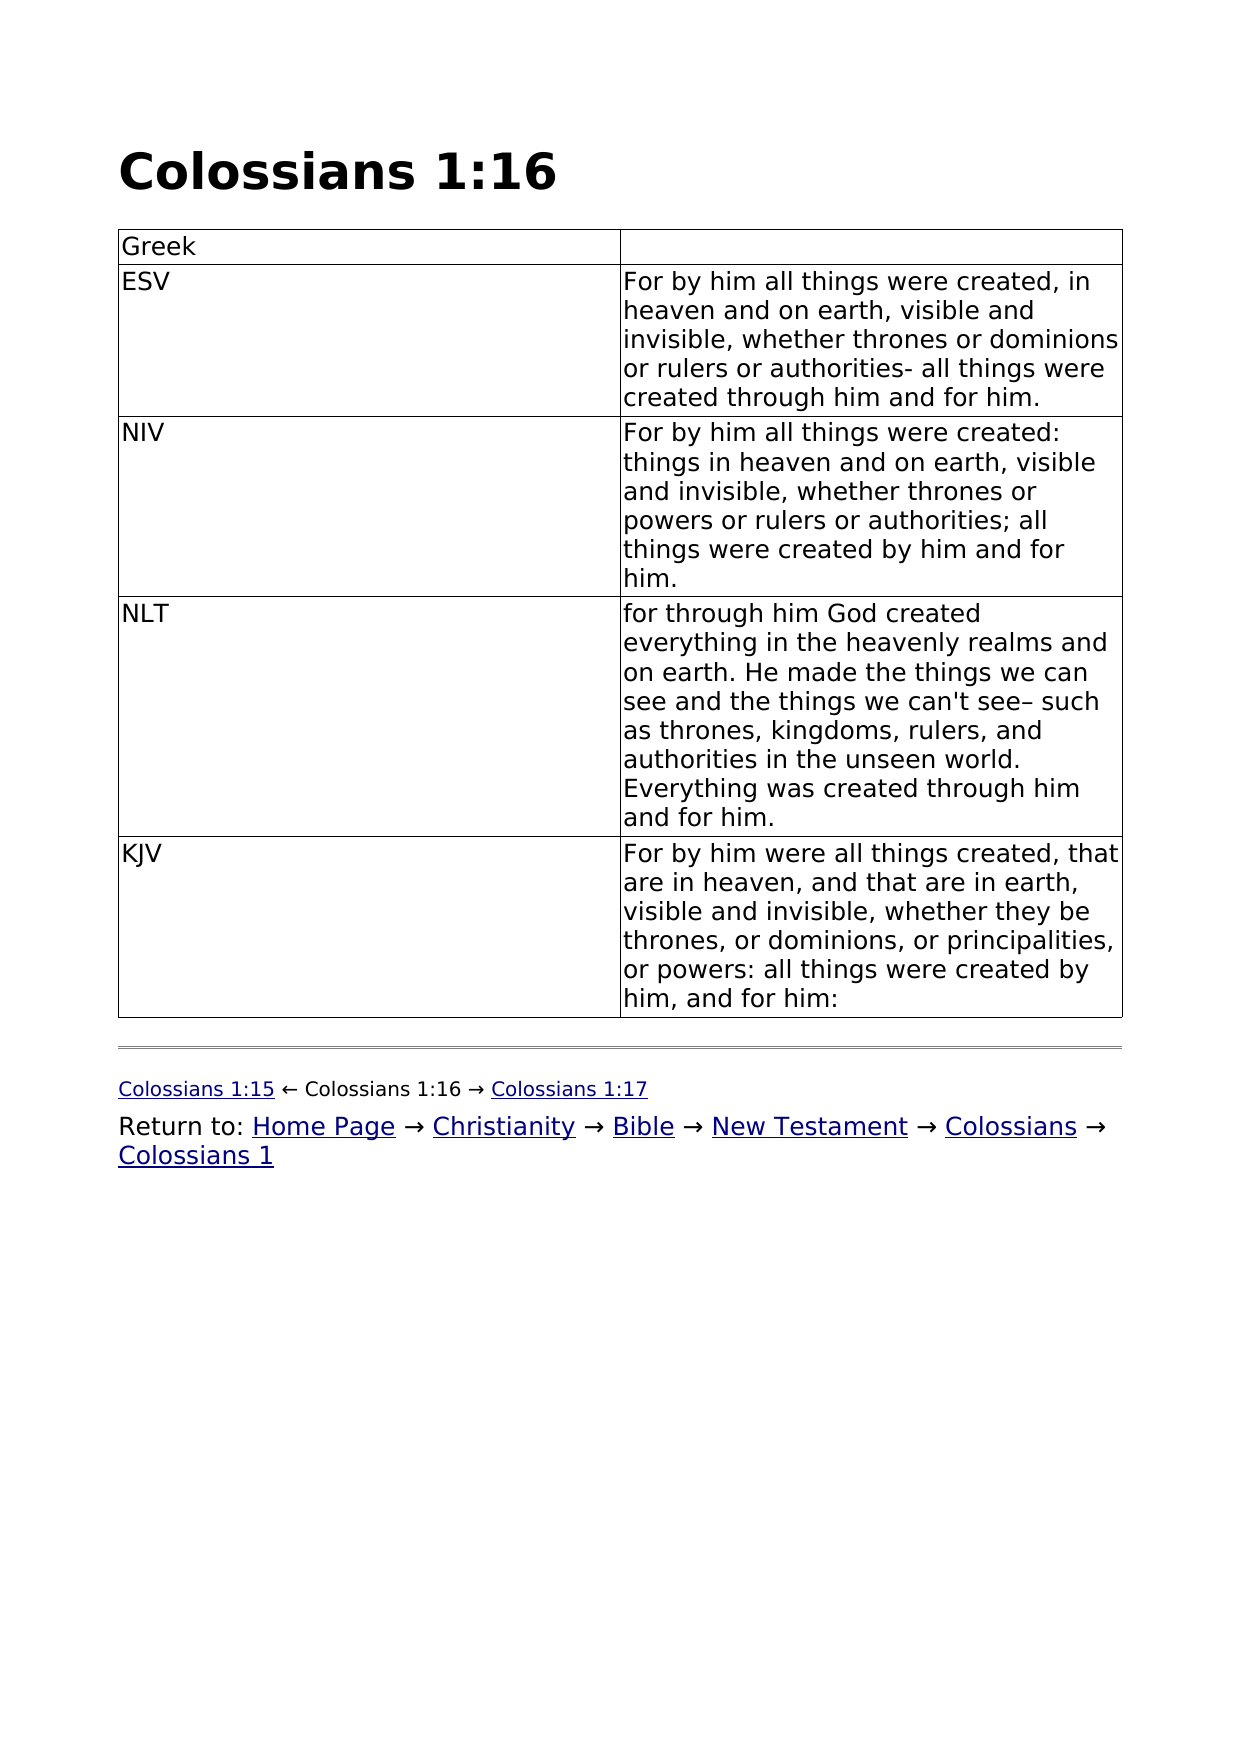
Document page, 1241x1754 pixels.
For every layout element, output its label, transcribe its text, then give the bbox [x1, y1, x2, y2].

table_cell ESV [119, 265, 620, 416]
table_header [621, 230, 1122, 264]
table_cell For by him all things were created, in heaven and on earth, visible and invisible, whether thrones or dominions or rulers or authorities- all things were created through him and for him. [621, 265, 1122, 416]
table_cell for through him God created everything in the heavenly realms and on earth. He made the things we can see and the things we can't see– such as thrones, kingdoms, rulers, and authorities in the unseen world. Everything was created through him and for him. [621, 597, 1122, 836]
table_header Greek [119, 230, 620, 264]
text Return to: Home Page → Christianity → Bible → New Testament → Colossians → Colossians 1 [118, 1112, 1122, 1170]
table_cell NIV [119, 417, 620, 596]
subtitle Colossians 1:16 [118, 143, 1122, 201]
table_cell For by him were all things created, that are in heaven, and that are in earth, visible and invisible, whether they be thrones, or dominions, or principalities, or powers: all things were created by him, and for him: [621, 837, 1122, 1017]
text Colossians 1:15 ← Colossians 1:16 → Colossians 1:17 [118, 1078, 1122, 1112]
table_cell KJV [119, 837, 620, 1017]
table_cell For by him all things were created: things in heaven and on earth, visible and invisible, whether thrones or powers or rulers or authorities; all things were created by him and for him. [621, 417, 1122, 596]
table_cell NLT [119, 597, 620, 836]
